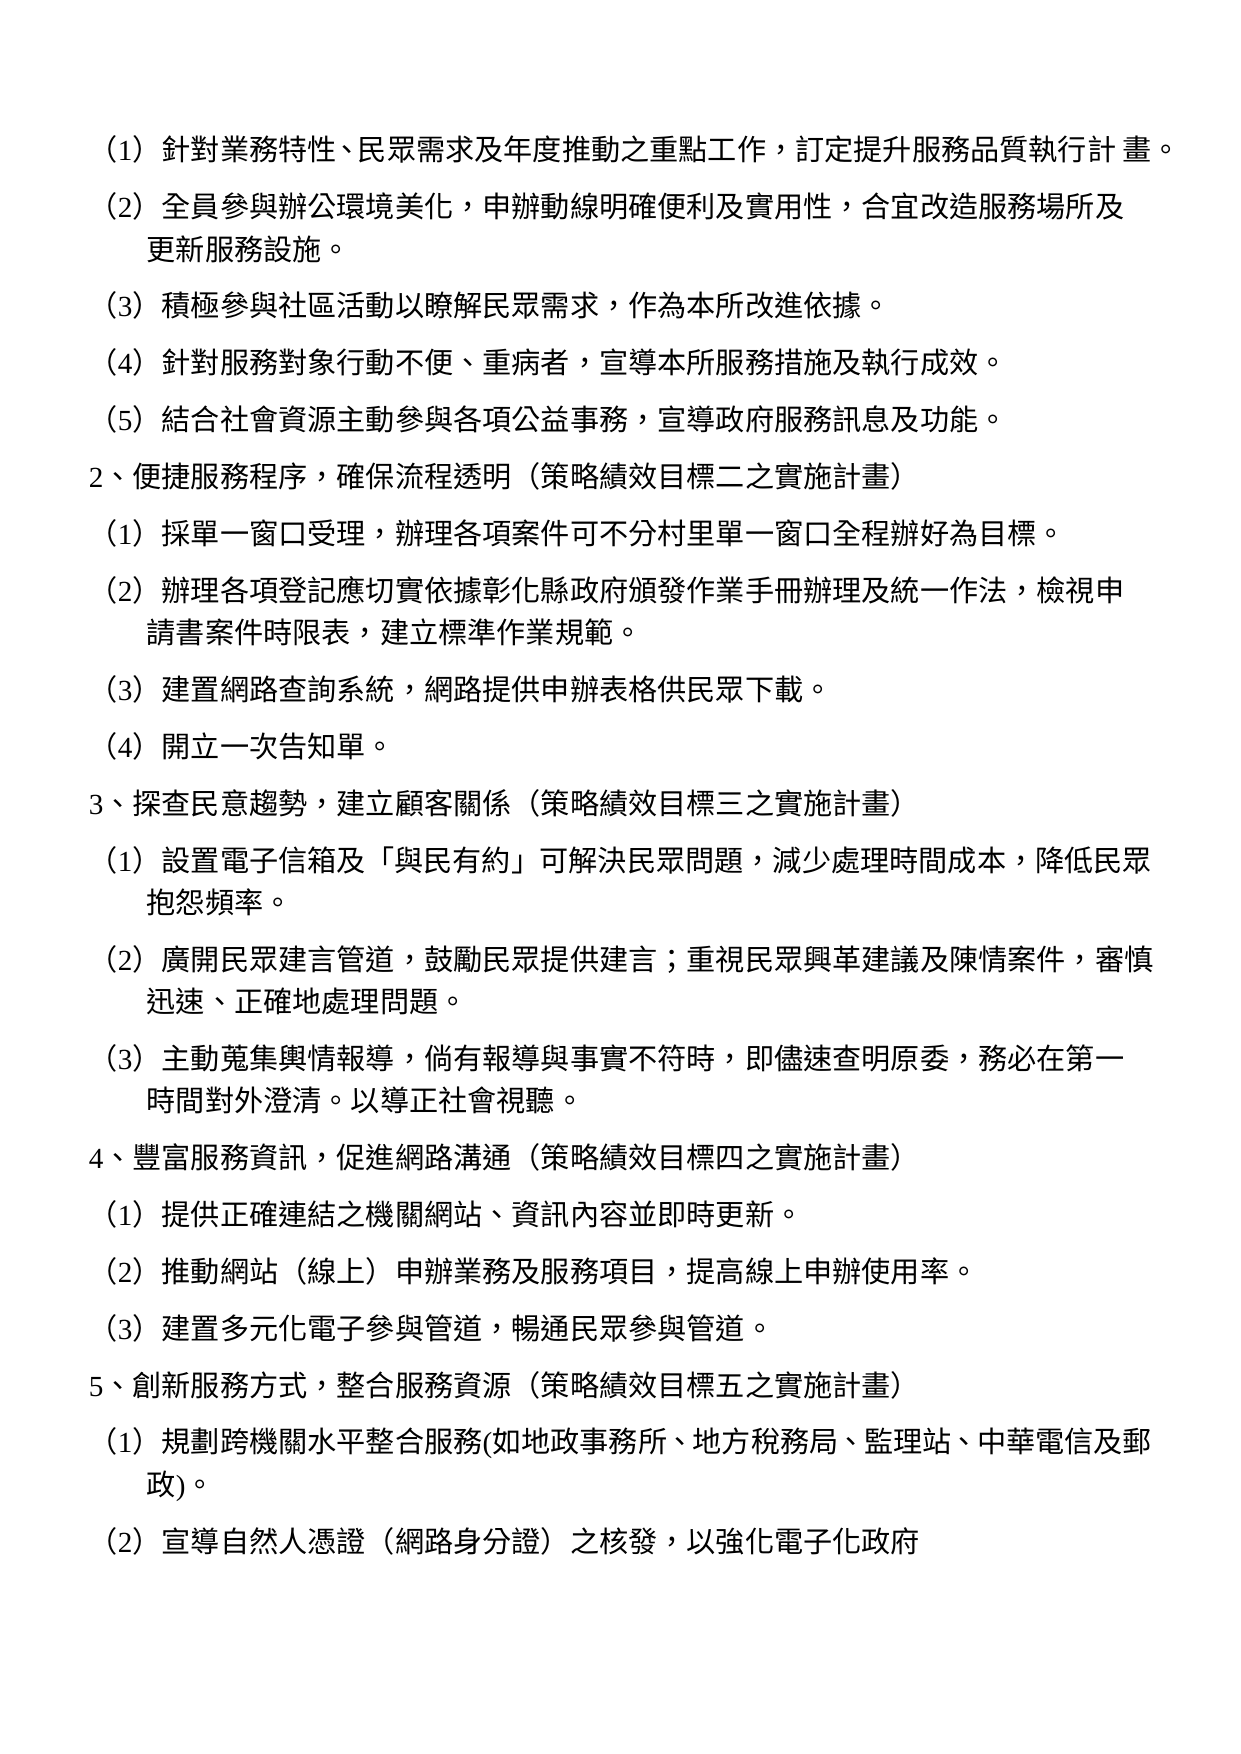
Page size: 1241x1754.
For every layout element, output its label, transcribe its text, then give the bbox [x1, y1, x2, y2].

list 全員參與辦公環境美化，申辦動線明確便利及實用性，合宜改造服務場所及更新服務設施。 [88, 184, 1152, 268]
list 便捷服務程序，確保流程透明（策略績效目標二之實施計畫） [88, 454, 1152, 496]
list 提供正確連結之機關網站、資訊內容並即時更新。 [88, 1192, 1152, 1234]
list 推動網站（線上）申辦業務及服務項目，提高線上申辦使用率。 [88, 1248, 1152, 1291]
list 結合社會資源主動參與各項公益事務，宣導政府服務訊息及功能。 [88, 397, 1152, 439]
list 針對業務特性、民眾需求及年度推動之重點工作，訂定提升服務品質執行計 畫。 [88, 127, 1152, 169]
list 豐富服務資訊，促進網路溝通（策略績效目標四之實施計畫） [88, 1135, 1152, 1177]
list 採單一窗口受理，辦理各項案件可不分村里單一窗口全程辦好為目標。 [88, 511, 1152, 553]
list 開立一次告知單。 [88, 723, 1152, 766]
list 建置網路查詢系統，網路提供申辦表格供民眾下載。 [88, 667, 1152, 709]
list 宣導自然人憑證（網路身分證）之核發，以強化電子化政府 [88, 1518, 1152, 1561]
list 辦理各項登記應切實依據彰化縣政府頒發作業手冊辦理及統一作法，檢視申請書案件時限表，建立標準作業規範。 [88, 567, 1152, 652]
list 探查民意趨勢，建立顧客關係（策略績效目標三之實施計畫） [88, 780, 1152, 823]
list 規劃跨機關水平整合服務(如地政事務所、地方稅務局、監理站、中華電信及郵政)。 [88, 1419, 1152, 1504]
list 設置電子信箱及「與民有約」可解決民眾問題，減少處理時間成本，降低民眾抱怨頻率。 [88, 837, 1152, 922]
list 積極參與社區活動以瞭解民眾需求，作為本所改進依據。 [88, 283, 1152, 325]
list 針對服務對象行動不便、重病者，宣導本所服務措施及執行成效。 [88, 340, 1152, 382]
list 主動蒐集輿情報導，倘有報導與事實不符時，即儘速查明原委，務必在第一時間對外澄清。以導正社會視聽。 [88, 1036, 1152, 1120]
list 廣開民眾建言管道，鼓勵民眾提供建言；重視民眾興革建議及陳情案件，審慎、迅速、正確地處理問題。 [88, 936, 1152, 1021]
list 創新服務方式，整合服務資源（策略績效目標五之實施計畫） [88, 1362, 1152, 1404]
list 建置多元化電子參與管道，暢通民眾參與管道。 [88, 1305, 1152, 1348]
